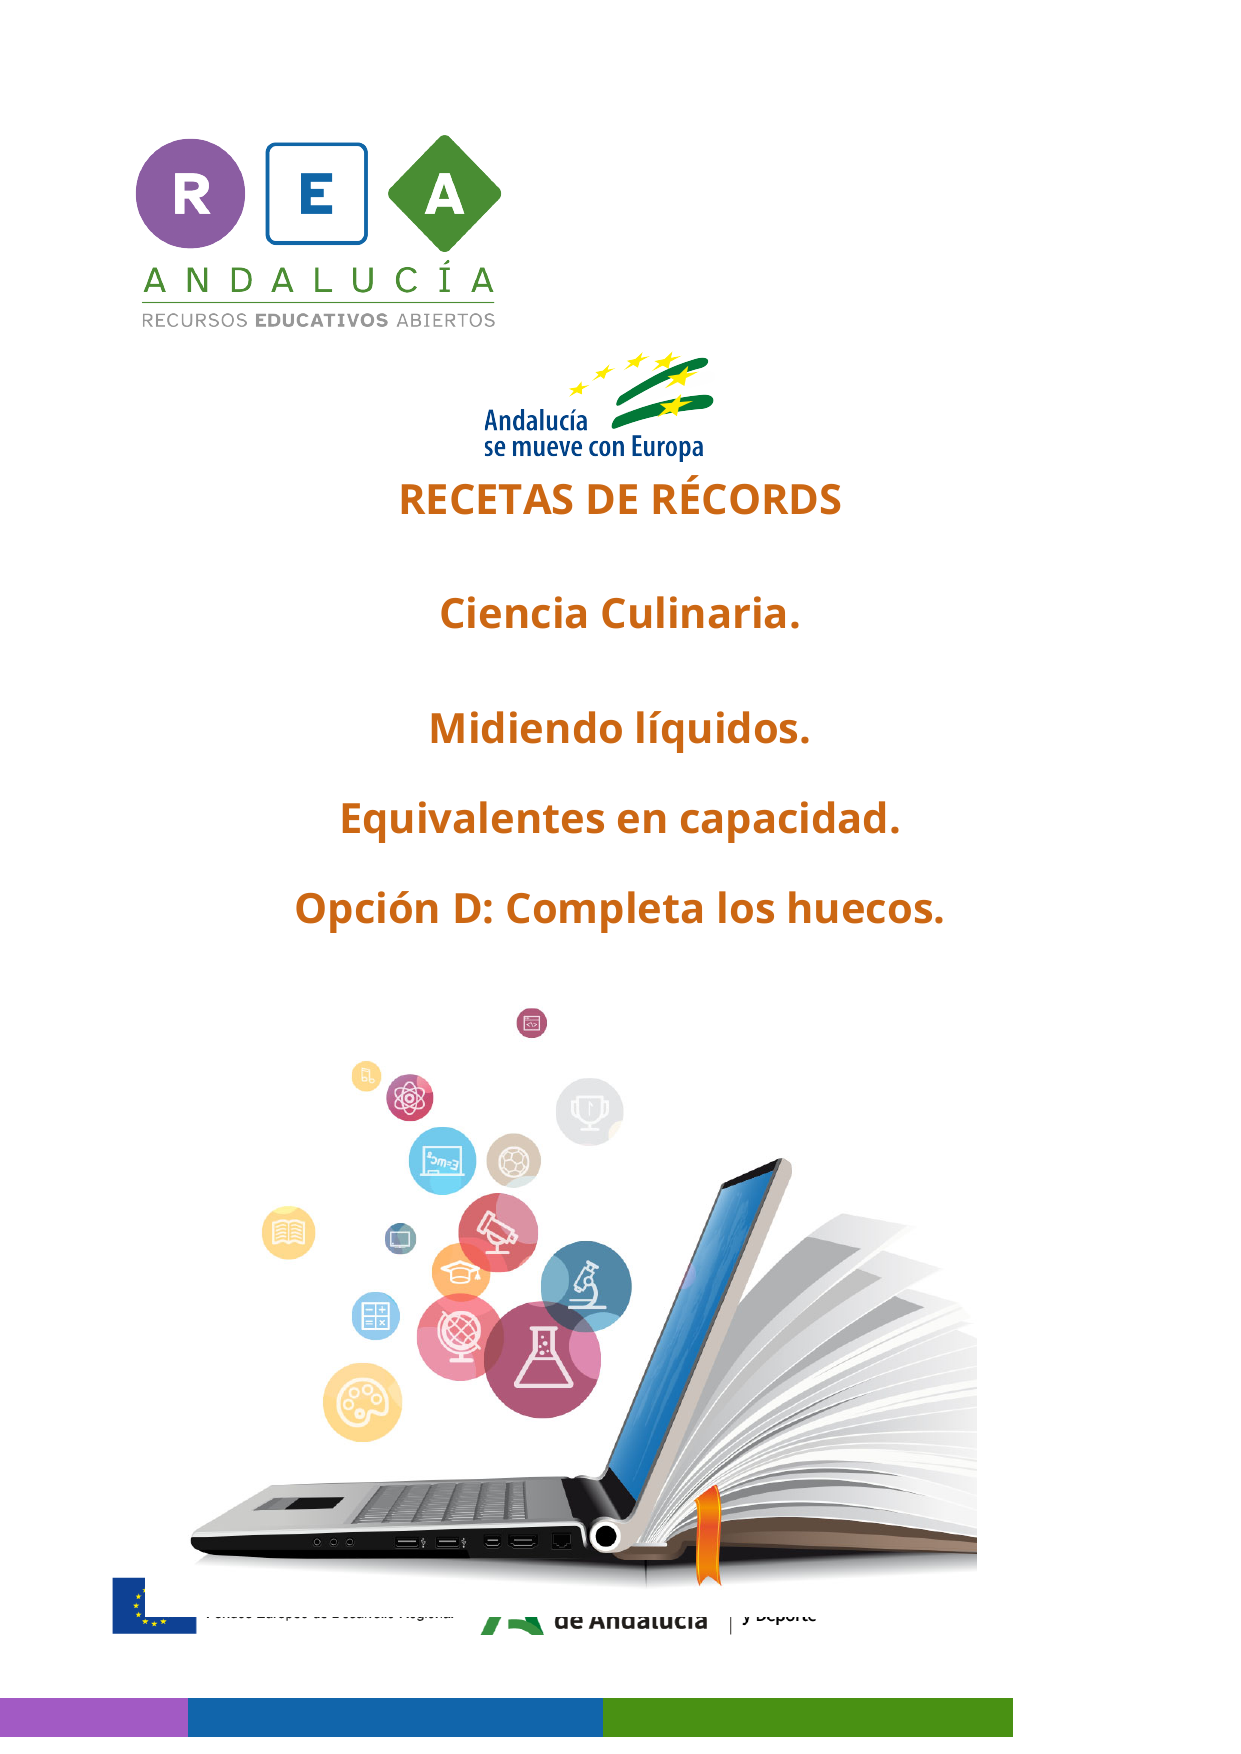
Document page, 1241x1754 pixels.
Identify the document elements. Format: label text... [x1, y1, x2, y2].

text Ciencia Culinaria. [118, 584, 1122, 641]
picture [0, 975, 1013, 1737]
text RECETAS DE RÉCORDS [118, 470, 1122, 526]
title Midiendo líquidos. [118, 699, 1122, 756]
picture [118, 118, 715, 462]
title Opción D: Completa los huecos. [118, 879, 1122, 936]
title Equivalentes en capacidad. [118, 789, 1122, 846]
